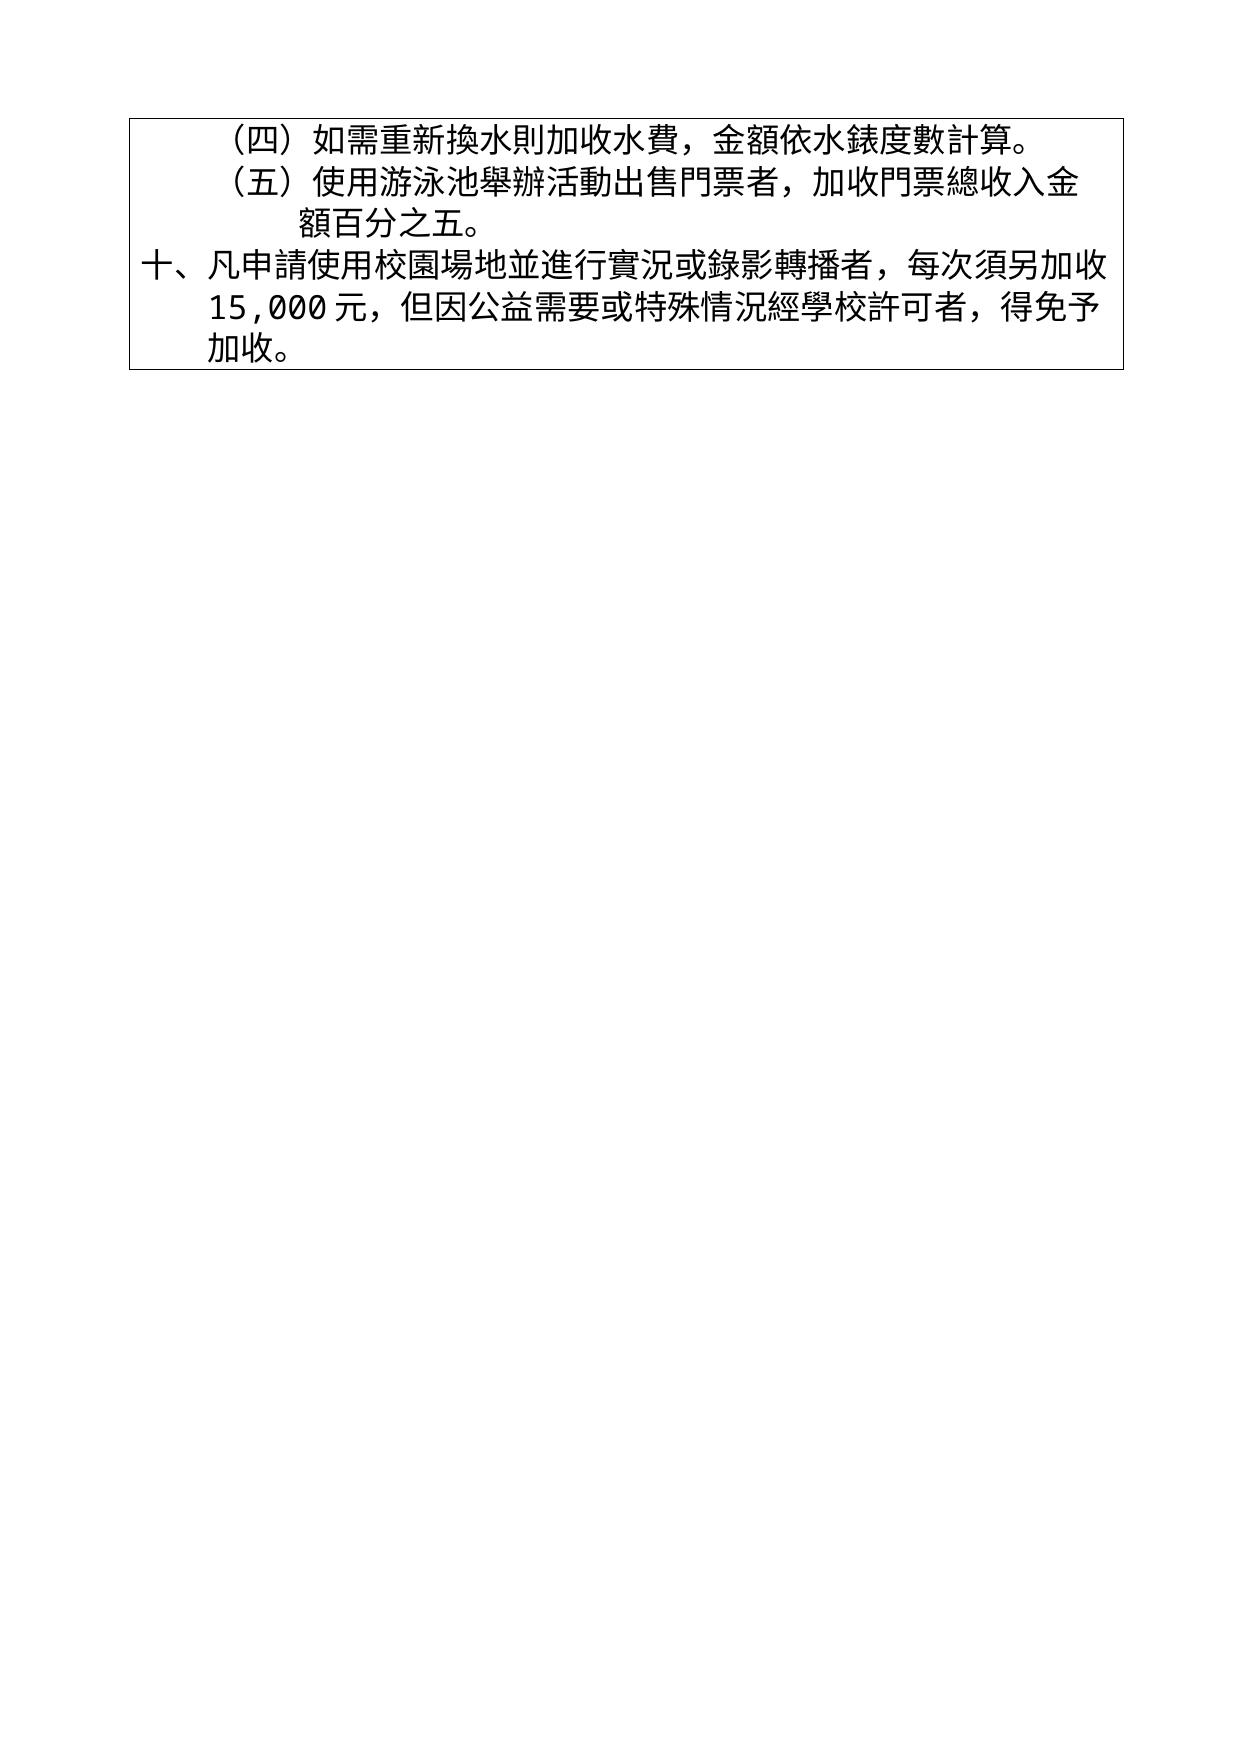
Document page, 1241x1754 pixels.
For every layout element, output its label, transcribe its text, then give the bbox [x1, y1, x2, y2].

table_cell （四）如需重新換水則加收水費，金額依水錶度數計算。 （五）使用游泳池舉辦活動出售門票者，加收門票總收入金額百分之五。 十、凡申請使用校園場地並進行實況或錄影轉播者，每次須另加收15,000元，但因公益需要或特殊情況經學校許可者，得免予加收。 [130, 119, 1123, 369]
